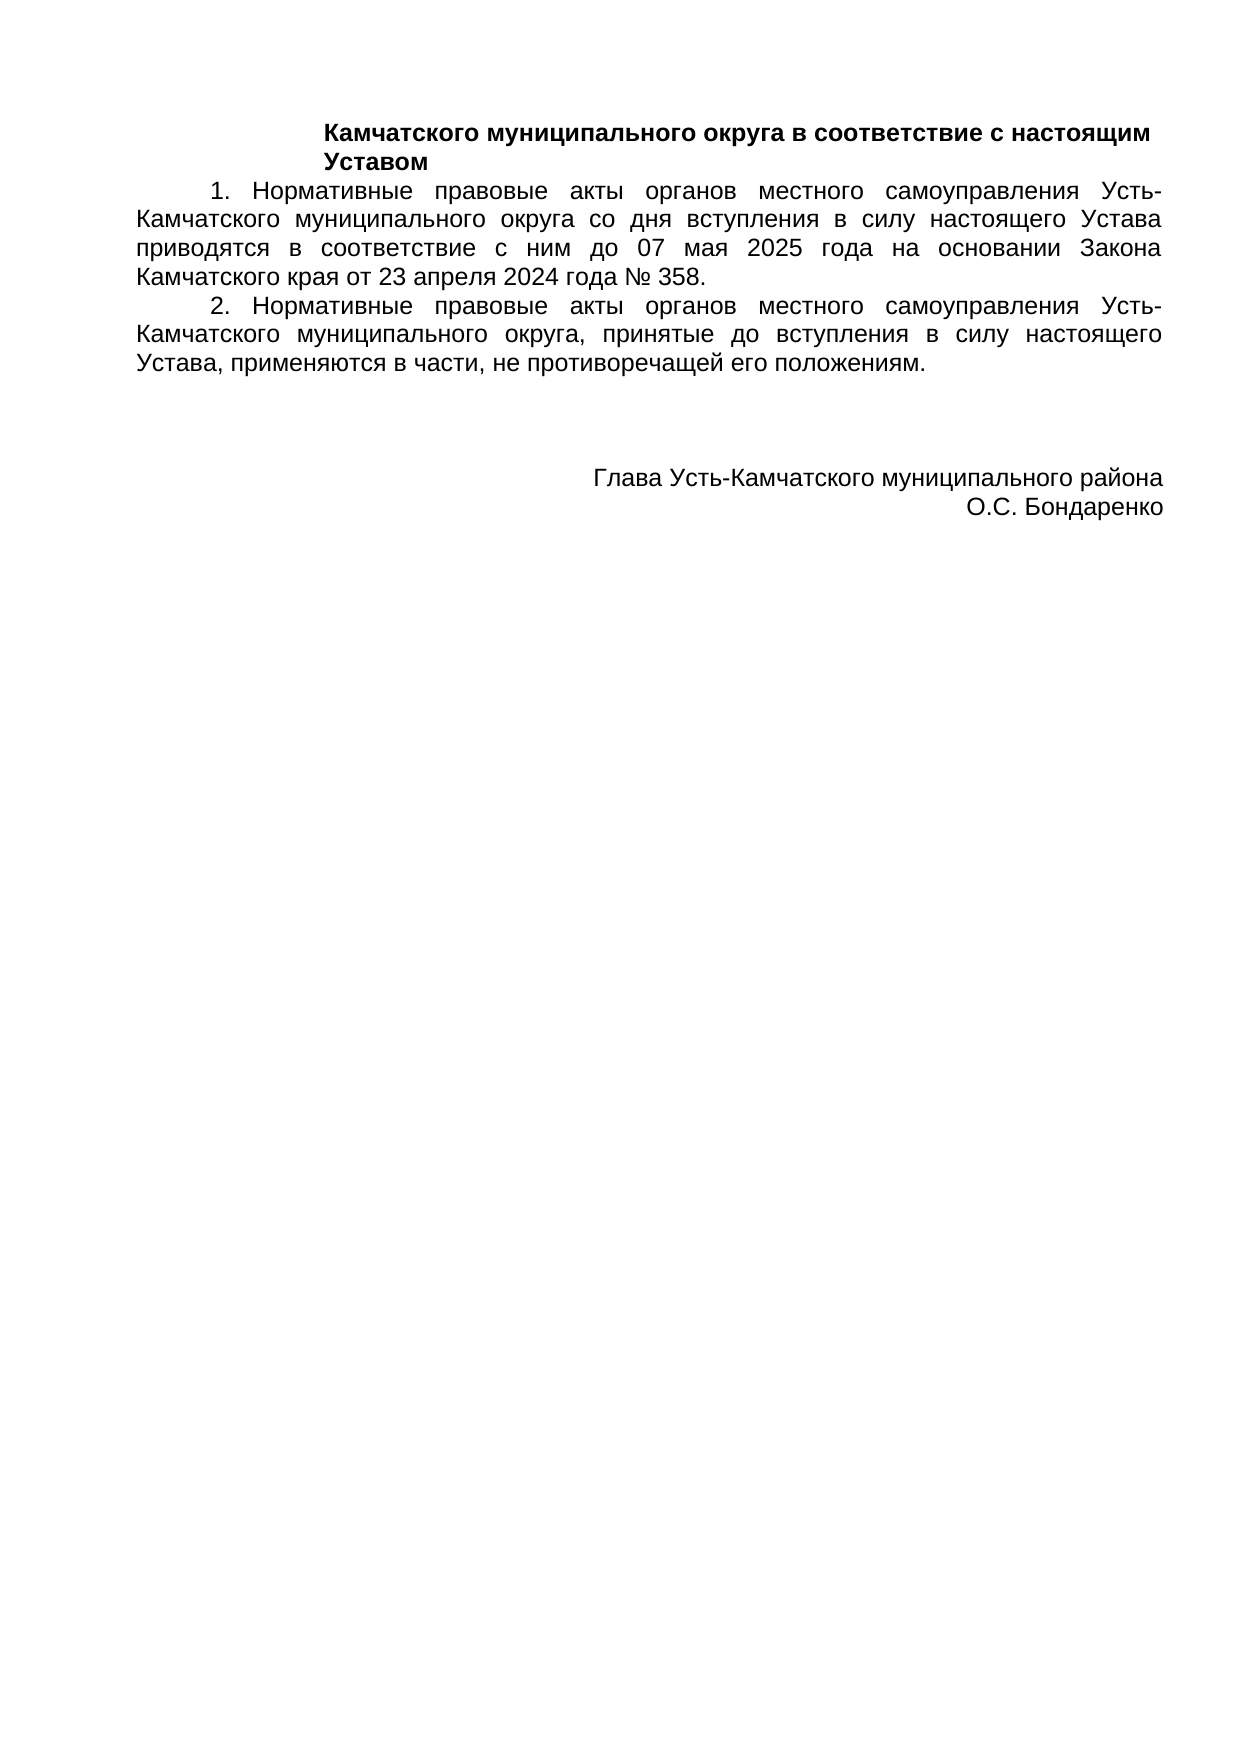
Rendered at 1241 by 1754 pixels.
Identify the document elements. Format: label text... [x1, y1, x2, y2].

text Глава Усть-Камчатского муниципального района [136, 463, 1163, 492]
text 1. Нормативные правовые акты органов местного самоуправления Усть-Камчатского муниципального округа со дня вступления в силу настоящего Устава приводятся в соответствие с ним до 07 мая 2025 года на основании Закона Камчатского края от 23 апреля 2024 года № 358. [136, 176, 1163, 291]
text О.С. Бондаренко [136, 492, 1163, 521]
table_header Камчатского муниципального округа в соответствие с настоящим Уставом [313, 118, 1163, 176]
text 2. Нормативные правовые акты органов местного самоуправления Усть-Камчатского муниципального округа, принятые до вступления в силу настоящего Устава, применяются в части, не противоречащей его положениям. [136, 291, 1163, 377]
table_header [136, 118, 312, 176]
